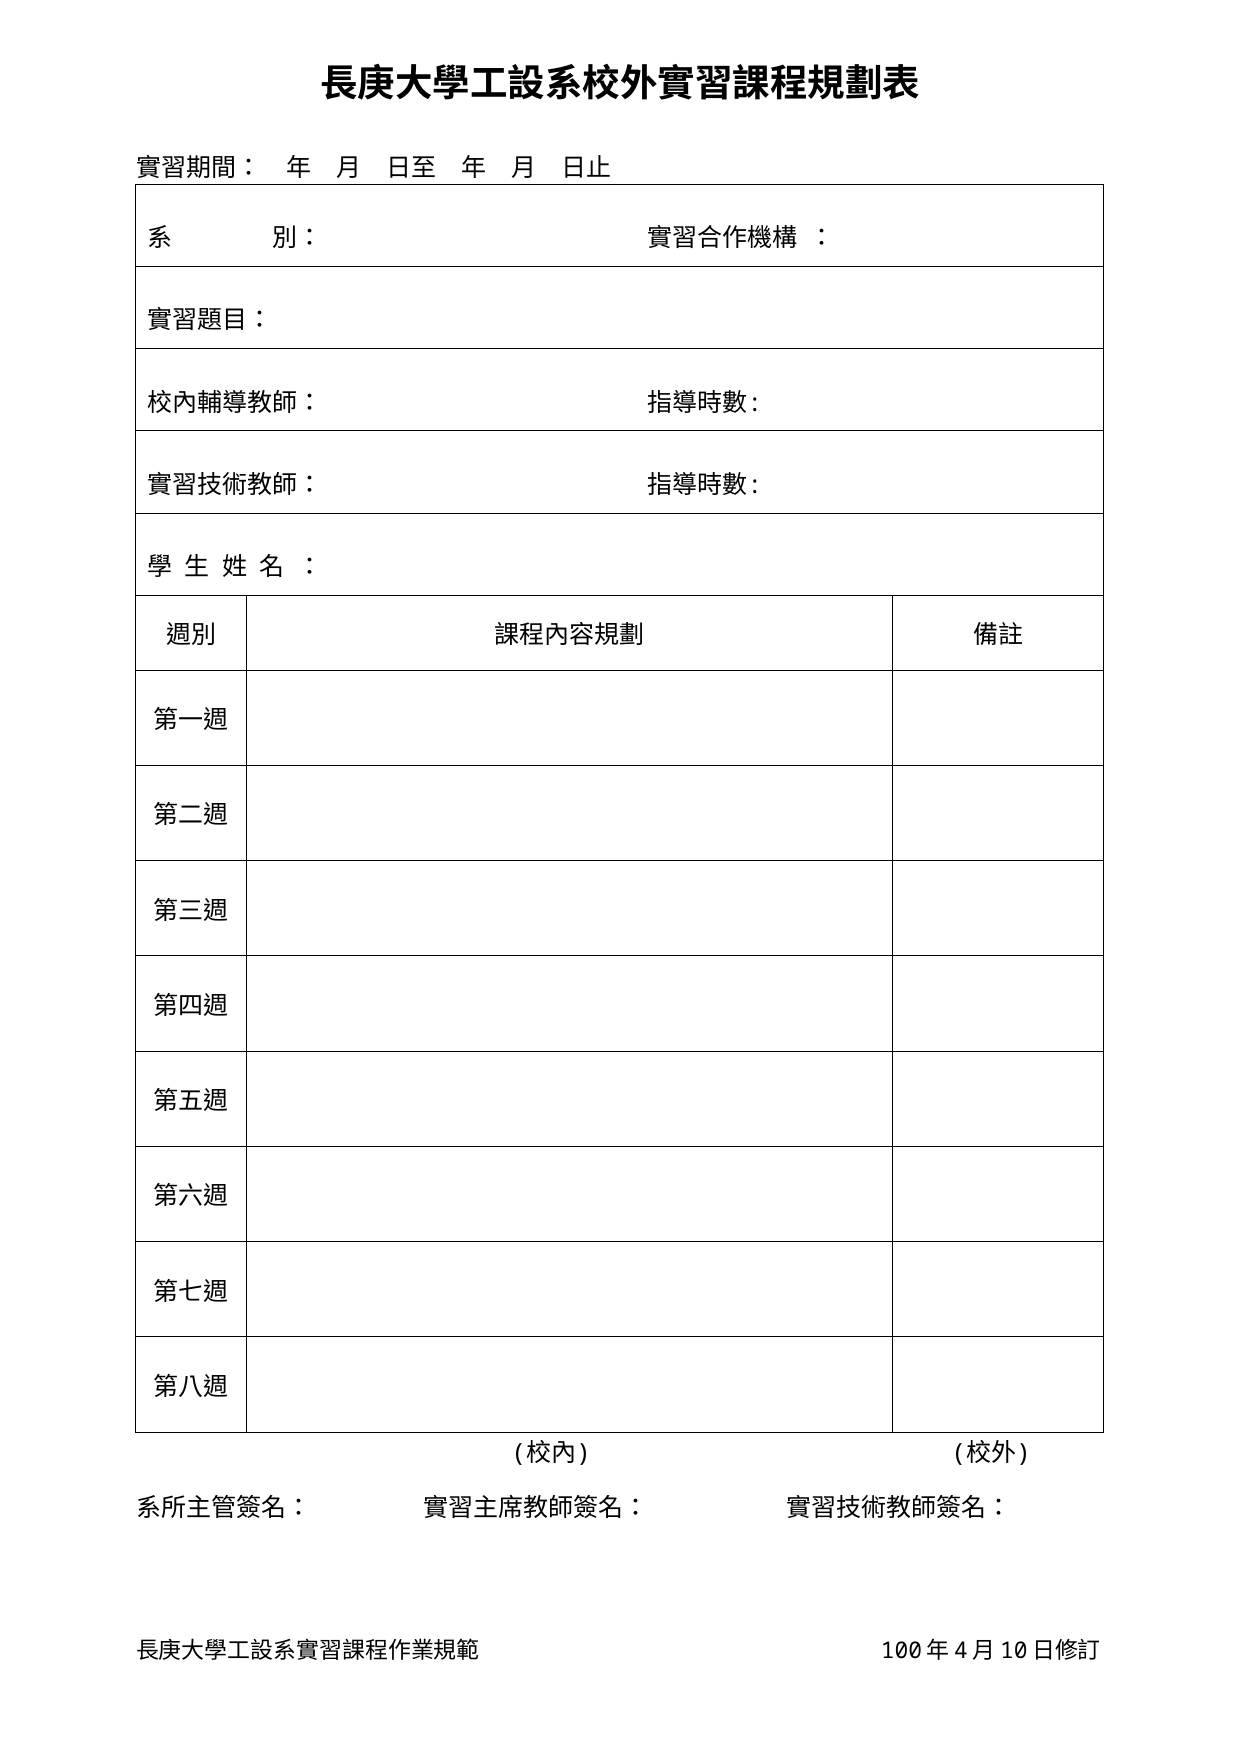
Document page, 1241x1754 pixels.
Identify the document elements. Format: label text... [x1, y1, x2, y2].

table_cell 學 生 姓 名 ： [136, 514, 1103, 595]
table_cell 第三週 [136, 861, 246, 955]
table_cell 第七週 [136, 1242, 246, 1336]
table_header 系 別： 實習合作機構 ： [136, 185, 1103, 266]
table_cell 第四週 [136, 956, 246, 1051]
table_cell [893, 1052, 1103, 1146]
text 實習期間： 年 月 日至 年 月 日止 [136, 147, 1104, 183]
table_cell 課程內容規劃 [247, 596, 892, 670]
table_cell 週別 [136, 596, 246, 670]
table_cell [893, 861, 1103, 955]
table_cell [893, 1242, 1103, 1336]
table_cell 第一週 [136, 671, 246, 765]
table_cell [247, 1052, 892, 1146]
table_cell [893, 956, 1103, 1051]
table_cell 第八週 [136, 1337, 246, 1432]
table_cell 備註 [893, 596, 1103, 670]
table_cell [893, 1337, 1103, 1432]
table_cell [247, 671, 892, 765]
text 系所主管簽名： 實習主席教師簽名： 實習技術教師簽名： [136, 1487, 1104, 1523]
table_cell 第五週 [136, 1052, 246, 1146]
table_cell [247, 1242, 892, 1336]
table_cell 第六週 [136, 1147, 246, 1241]
table_cell [247, 956, 892, 1051]
table_cell [893, 766, 1103, 860]
table_cell [247, 861, 892, 955]
table_cell [247, 766, 892, 860]
table_cell 校內輔導教師： 指導時數: [136, 349, 1103, 430]
table_cell 第二週 [136, 766, 246, 860]
table_cell [247, 1337, 892, 1432]
text 長庚大學工設系校外實習課程規劃表 [136, 53, 1104, 108]
table_cell 實習題目： [136, 267, 1103, 348]
table_cell [247, 1147, 892, 1241]
table_cell [893, 671, 1103, 765]
table_cell 實習技術教師： 指導時數: [136, 431, 1103, 513]
table_cell [893, 1147, 1103, 1241]
text (校內) (校外) [136, 1433, 1104, 1469]
